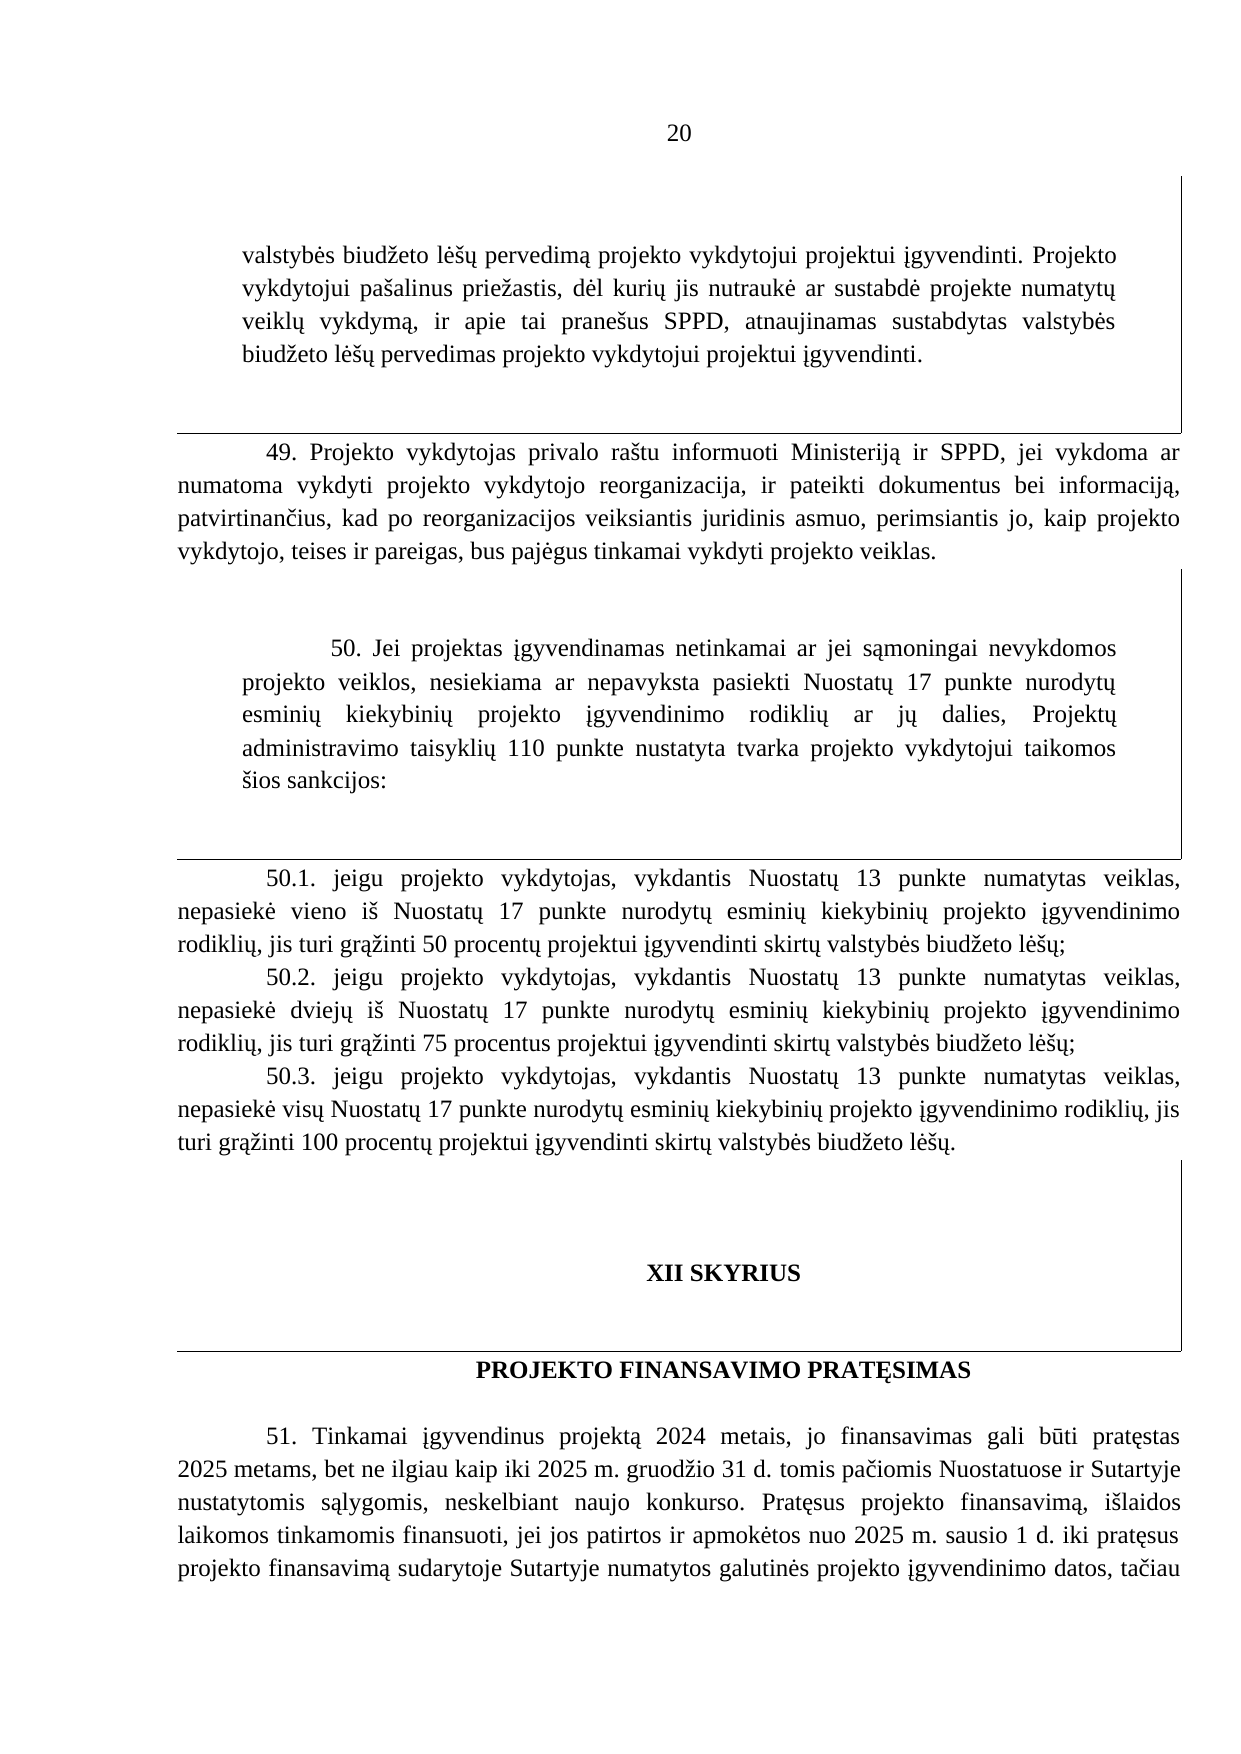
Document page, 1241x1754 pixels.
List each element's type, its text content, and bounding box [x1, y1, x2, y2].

text 50. Jei projektas įgyvendinamas netinkamai ar jei sąmoningai nevykdomos projekto veiklos, nesiekiama ar nepavyksta pasiekti Nuostatų 17 punkte nurodytų esminių kiekybinių projekto įgyvendinimo rodiklių ar jų dalies, Projektų administravimo taisyklių 110 punkte nustatyta tvarka projekto vykdytojui taikomos šios sankcijos: [177, 569, 1181, 859]
text 51. Tinkamai įgyvendinus projektą 2024 metais, jo finansavimas gali būti pratęstas 2025 metams, bet ne ilgiau kaip iki 2025 m. gruodžio 31 d. tomis pačiomis Nuostatuose ir Sutartyje nustatytomis sąlygomis, neskelbiant naujo konkurso. Pratęsus projekto finansavimą, išlaidos laikomos tinkamomis finansuoti, jei jos patirtos ir apmokėtos nuo 2025 m. sausio 1 d. iki pratęsus projekto finansavimą sudarytoje Sutartyje numatytos galutinės projekto įgyvendinimo datos, tačiau [177, 1421, 1181, 1582]
text 50.1. jeigu projekto vykdytojas, vykdantis Nuostatų 13 punkte numatytas veiklas, nepasiekė vieno iš Nuostatų 17 punkte nurodytų esminių kiekybinių projekto įgyvendinimo rodiklių, jis turi grąžinti 50 procentų projektui įgyvendinti skirtų valstybės biudžeto lėšų; [177, 863, 1181, 958]
text XII SKYRIUS [177, 1193, 1181, 1351]
text 50.2. jeigu projekto vykdytojas, vykdantis Nuostatų 13 punkte numatytas veiklas, nepasiekė dviejų iš Nuostatų 17 punkte nurodytų esminių kiekybinių projekto įgyvendinimo rodiklių, jis turi grąžinti 75 procentus projektui įgyvendinti skirtų valstybės biudžeto lėšų; [177, 962, 1181, 1057]
text PROJEKTO FINANSAVIMO PRATĘSIMAS [177, 1356, 1181, 1384]
text valstybės biudžeto lėšų pervedimą projekto vykdytojui projektui įgyvendinti. Projekto vykdytojui pašalinus priežastis, dėl kurių jis nutraukė ar sustabdė projekte numatytų veiklų vykdymą, ir apie tai pranešus SPPD, atnaujinamas sustabdytas valstybės biudžeto lėšų pervedimas projekto vykdytojui projektui įgyvendinti. [177, 176, 1181, 433]
text 50.3. jeigu projekto vykdytojas, vykdantis Nuostatų 13 punkte numatytas veiklas, nepasiekė visų Nuostatų 17 punkte nurodytų esminių kiekybinių projekto įgyvendinimo rodiklių, jis turi grąžinti 100 procentų projektui įgyvendinti skirtų valstybės biudžeto lėšų. [177, 1061, 1181, 1156]
text 49. Projekto vykdytojas privalo raštu informuoti Ministeriją ir SPPD, jei vykdoma ar numatoma vykdyti projekto vykdytojo reorganizacija, ir pateikti dokumentus bei informaciją, patvirtinančius, kad po reorganizacijos veiksiantis juridinis asmuo, perimsiantis jo, kaip projekto vykdytojo, teises ir pareigas, bus pajėgus tinkamai vykdyti projekto veiklas. [177, 437, 1181, 565]
